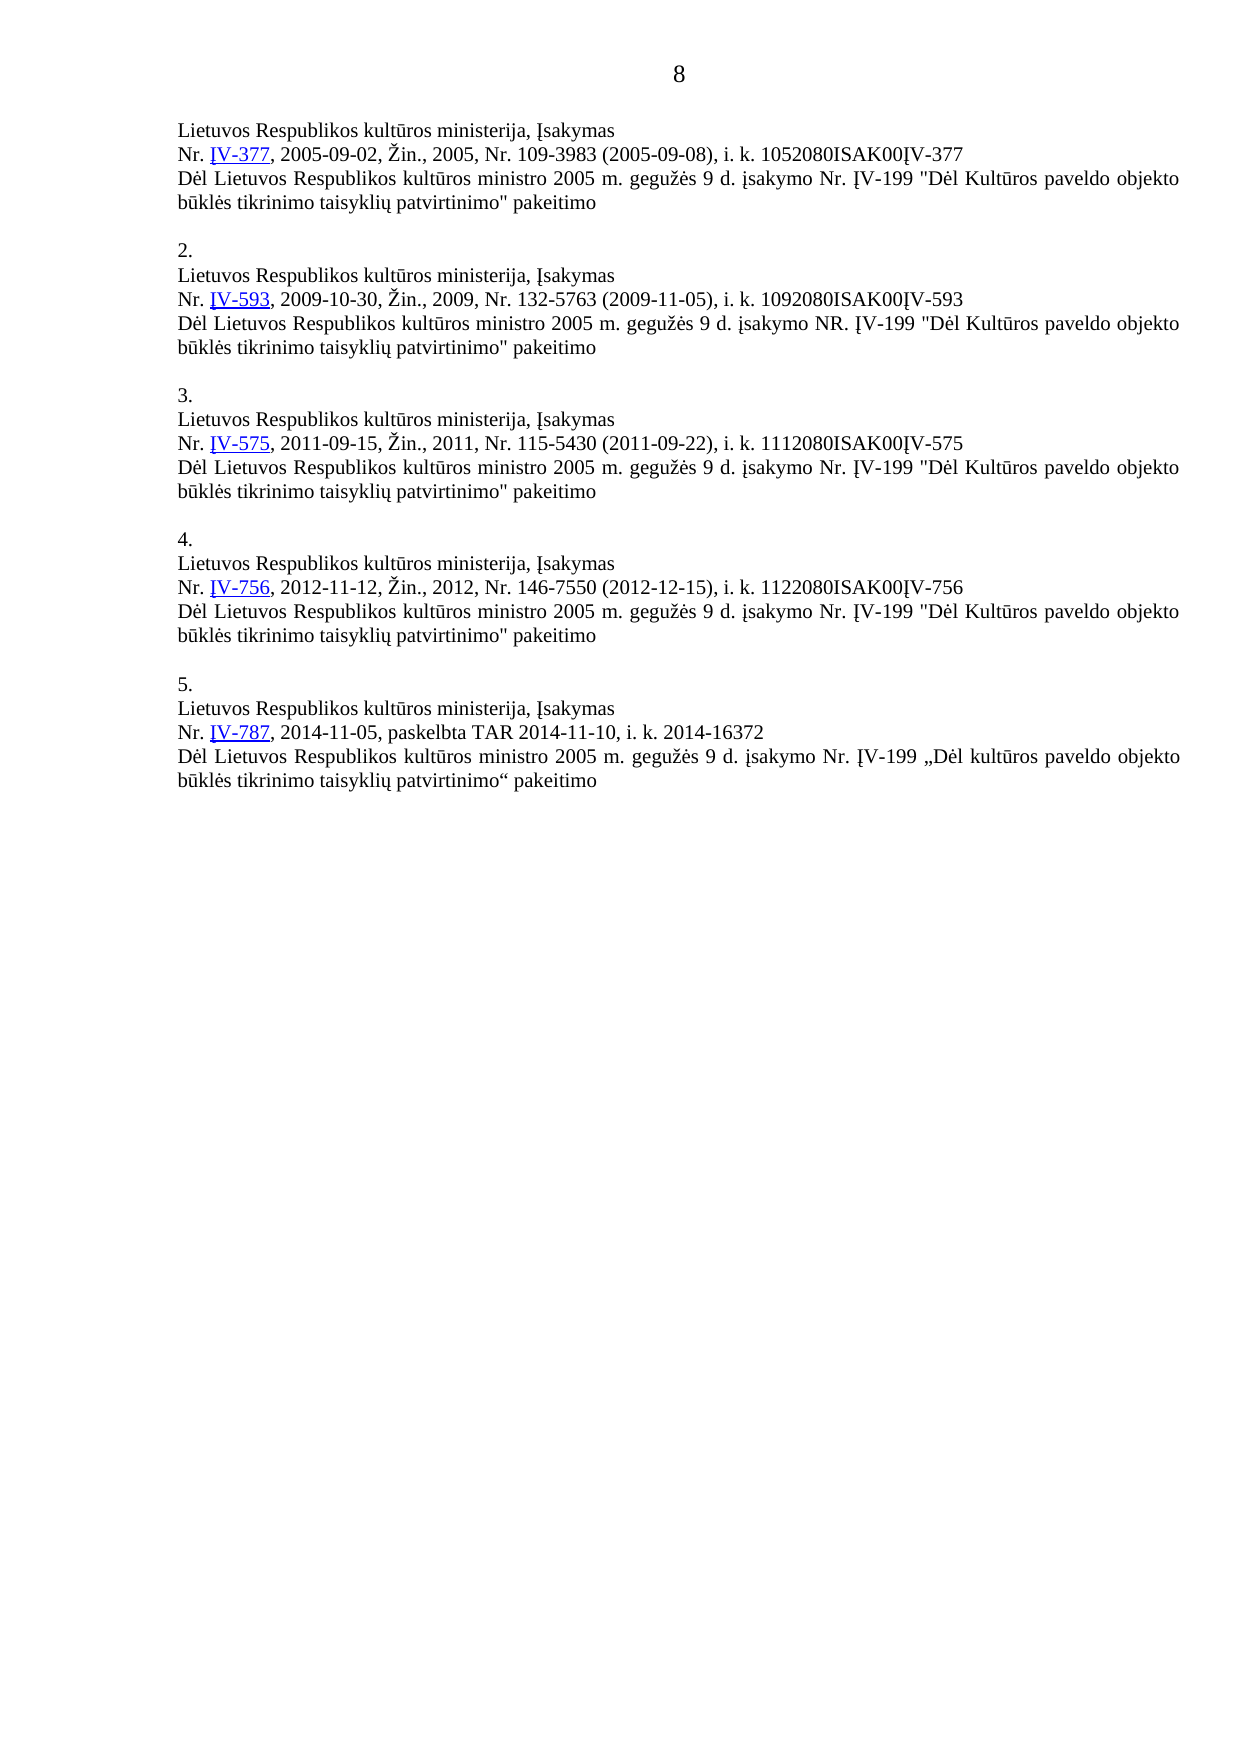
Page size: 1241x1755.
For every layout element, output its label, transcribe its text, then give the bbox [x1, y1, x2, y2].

text Dėl Lietuvos Respublikos kultūros ministro 2005 m. gegužės 9 d. įsakymo Nr. ĮV-199 „Dėl kultūros paveldo objekto būklės tikrinimo taisyklių patvirtinimo“ pakeitimo [177, 744, 1181, 792]
text Lietuvos Respublikos kultūros ministerija, Įsakymas [177, 551, 1181, 575]
text 5. [177, 672, 1181, 696]
text Dėl Lietuvos Respublikos kultūros ministro 2005 m. gegužės 9 d. įsakymo Nr. ĮV-199 "Dėl Kultūros paveldo objekto būklės tikrinimo taisyklių patvirtinimo" pakeitimo [177, 599, 1181, 647]
text 2. [177, 238, 1181, 262]
text Lietuvos Respublikos kultūros ministerija, Įsakymas [177, 118, 1181, 142]
text Dėl Lietuvos Respublikos kultūros ministro 2005 m. gegužės 9 d. įsakymo NR. ĮV-199 "Dėl Kultūros paveldo objekto būklės tikrinimo taisyklių patvirtinimo" pakeitimo [177, 311, 1181, 359]
text Nr. ĮV-575, 2011-09-15, Žin., 2011, Nr. 115-5430 (2011-09-22), i. k. 1112080ISAK00ĮV-575 [177, 431, 1181, 455]
text Nr. ĮV-593, 2009-10-30, Žin., 2009, Nr. 132-5763 (2009-11-05), i. k. 1092080ISAK00ĮV-593 [177, 287, 1181, 311]
text Nr. ĮV-787, 2014-11-05, paskelbta TAR 2014-11-10, i. k. 2014-16372 [177, 720, 1181, 744]
text Nr. ĮV-756, 2012-11-12, Žin., 2012, Nr. 146-7550 (2012-12-15), i. k. 1122080ISAK00ĮV-756 [177, 575, 1181, 599]
text Lietuvos Respublikos kultūros ministerija, Įsakymas [177, 407, 1181, 431]
text Nr. ĮV-377, 2005-09-02, Žin., 2005, Nr. 109-3983 (2005-09-08), i. k. 1052080ISAK00ĮV-377 [177, 142, 1181, 166]
text Dėl Lietuvos Respublikos kultūros ministro 2005 m. gegužės 9 d. įsakymo Nr. ĮV-199 "Dėl Kultūros paveldo objekto būklės tikrinimo taisyklių patvirtinimo" pakeitimo [177, 455, 1181, 503]
text 3. [177, 383, 1181, 407]
text 4. [177, 527, 1181, 551]
text Dėl Lietuvos Respublikos kultūros ministro 2005 m. gegužės 9 d. įsakymo Nr. ĮV-199 "Dėl Kultūros paveldo objekto būklės tikrinimo taisyklių patvirtinimo" pakeitimo [177, 166, 1181, 214]
text Lietuvos Respublikos kultūros ministerija, Įsakymas [177, 262, 1181, 287]
text Lietuvos Respublikos kultūros ministerija, Įsakymas [177, 696, 1181, 720]
